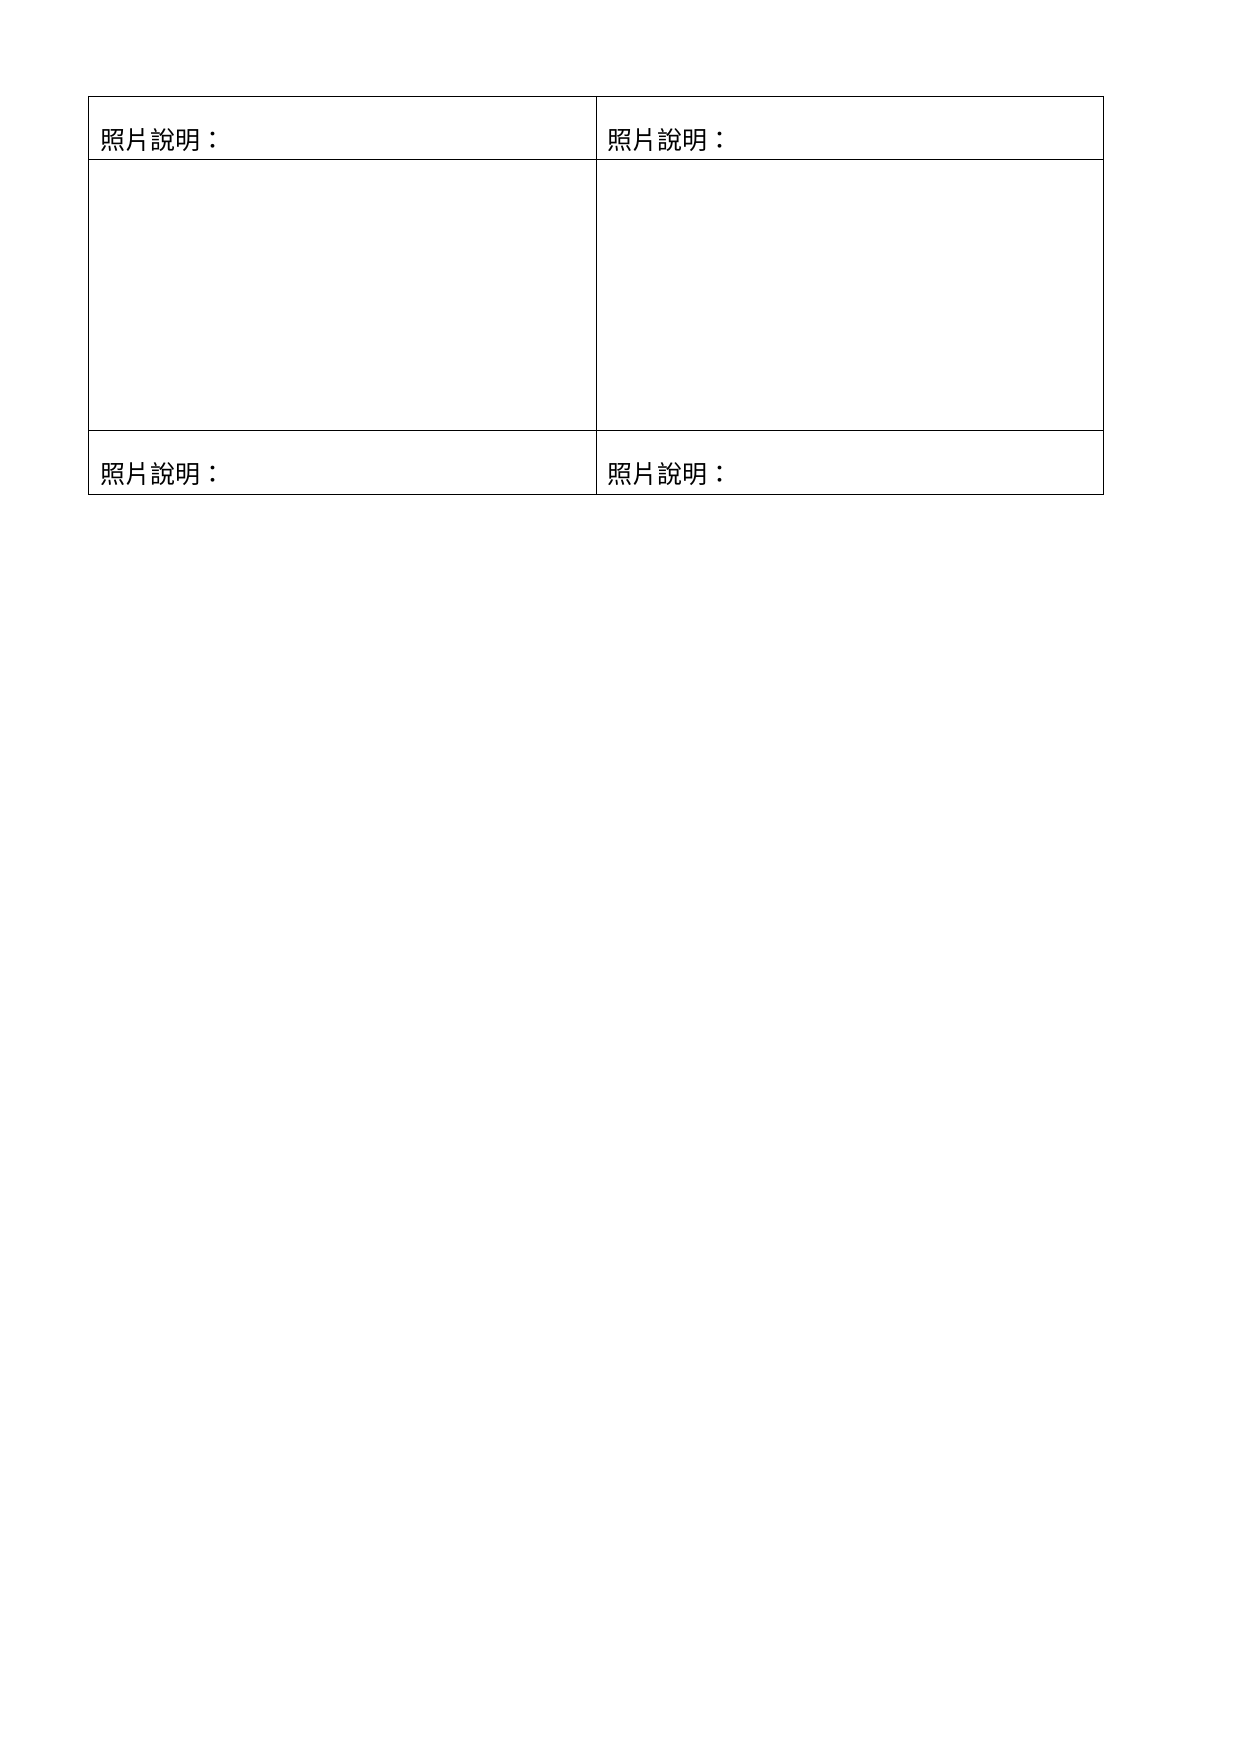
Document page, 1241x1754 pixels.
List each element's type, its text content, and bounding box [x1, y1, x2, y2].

table_cell [597, 160, 1103, 430]
table_cell 照片說明： [597, 431, 1103, 494]
table_cell 照片說明： [89, 97, 596, 159]
table_cell [89, 160, 596, 430]
table_cell 照片說明： [89, 431, 596, 494]
table_cell 照片說明： [597, 97, 1103, 159]
